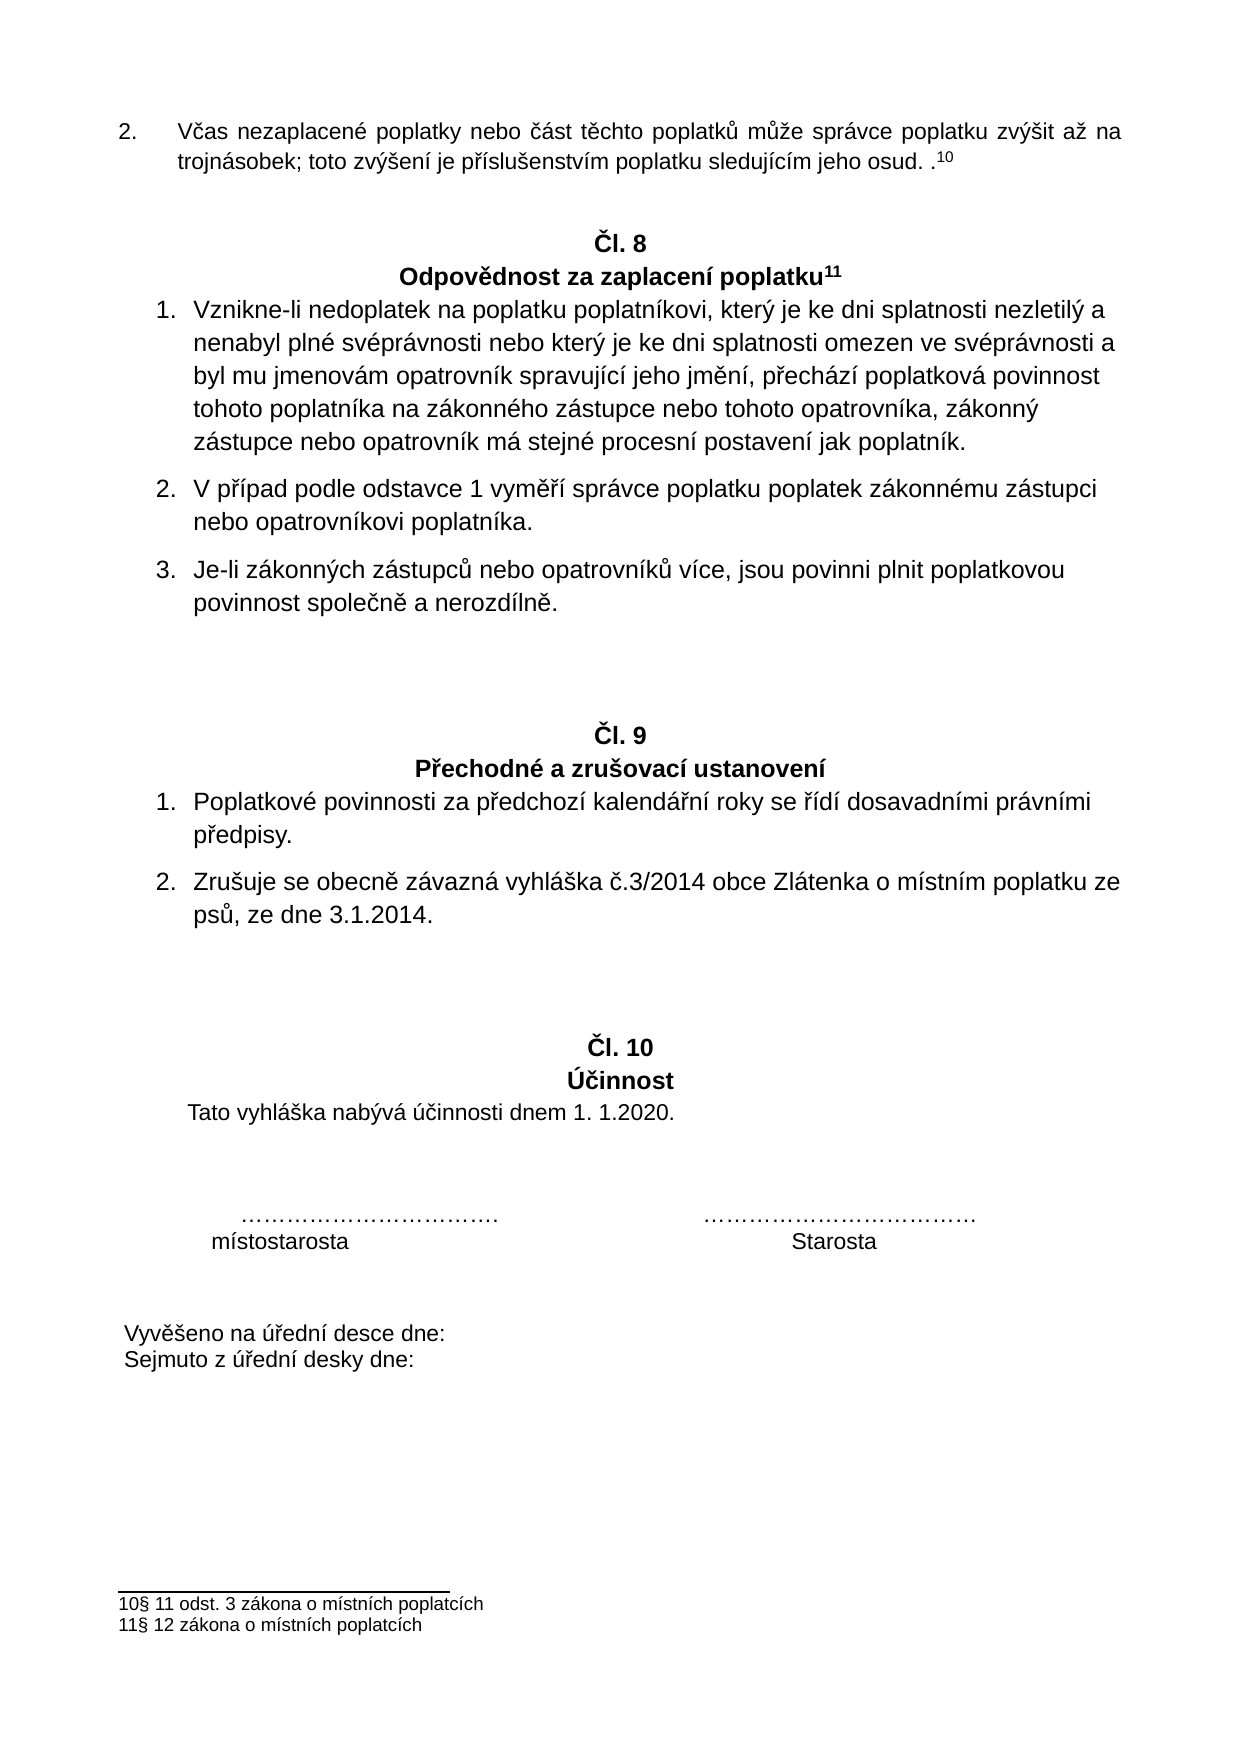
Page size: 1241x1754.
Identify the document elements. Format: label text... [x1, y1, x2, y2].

table_cell [620, 1260, 1122, 1378]
list Vznikne-li nedoplatek na poplatku poplatníkovi, který je ke dni splatnosti nezletilý a nenabyl plné svéprávnosti nebo který je ke dni splatnosti omezen ve svéprávnosti a byl mu jmenovám opatrovník spravující jeho jmění, přechází poplatková povinnost tohoto poplatníka na zákonného zástupce nebo tohoto opatrovníka, zákonný zástupce nebo opatrovník má stejné procesní postavení jak poplatník. [156, 294, 1122, 455]
table_header ……………………………… Starosta [620, 1142, 1122, 1260]
list Včas nezaplacené poplatky nebo část těchto poplatků může správce poplatku zvýšit až na trojnásobek; toto zvýšení je příslušenstvím poplatku sledujícím jeho osud. . [118, 118, 1122, 175]
text Tato vyhláška nabývá účinnosti dnem 1. 1.2020. [156, 1099, 1122, 1125]
list Poplatkové povinnosti za předchozí kalendářní roky se řídí dosavadními právními předpisy. [156, 787, 1122, 848]
table_cell Vyvěšeno na úřední desce dne: Sejmuto z úřední desky dne: [118, 1260, 620, 1378]
subtitle Čl. 8 Odpovědnost za zaplacení poplatku [118, 228, 1122, 290]
list V případ podle odstavce 1 vyměří správce poplatku poplatek zákonnému zástupci nebo opatrovníkovi poplatníka. [156, 474, 1122, 536]
list Zrušuje se obecně závazná vyhláška č.3/2014 obce Zlátenka o místním poplatku ze psů, ze dne 3.1.2014. [156, 867, 1122, 929]
text § 12 zákona o místních poplatcích [118, 1614, 1122, 1635]
list Je-li zákonných zástupců nebo opatrovníků více, jsou povinni plnit poplatkovou povinnost společně a nerozdílně. [156, 555, 1122, 617]
table_header ……………………………. místostarosta [118, 1142, 620, 1260]
subtitle Čl. 10 Účinnost [118, 1033, 1122, 1095]
list § 11 odst. 3 zákona o místních poplatcích [118, 1592, 1122, 1614]
subtitle Čl. 9 Přechodné a zrušovací ustanovení [118, 721, 1122, 782]
